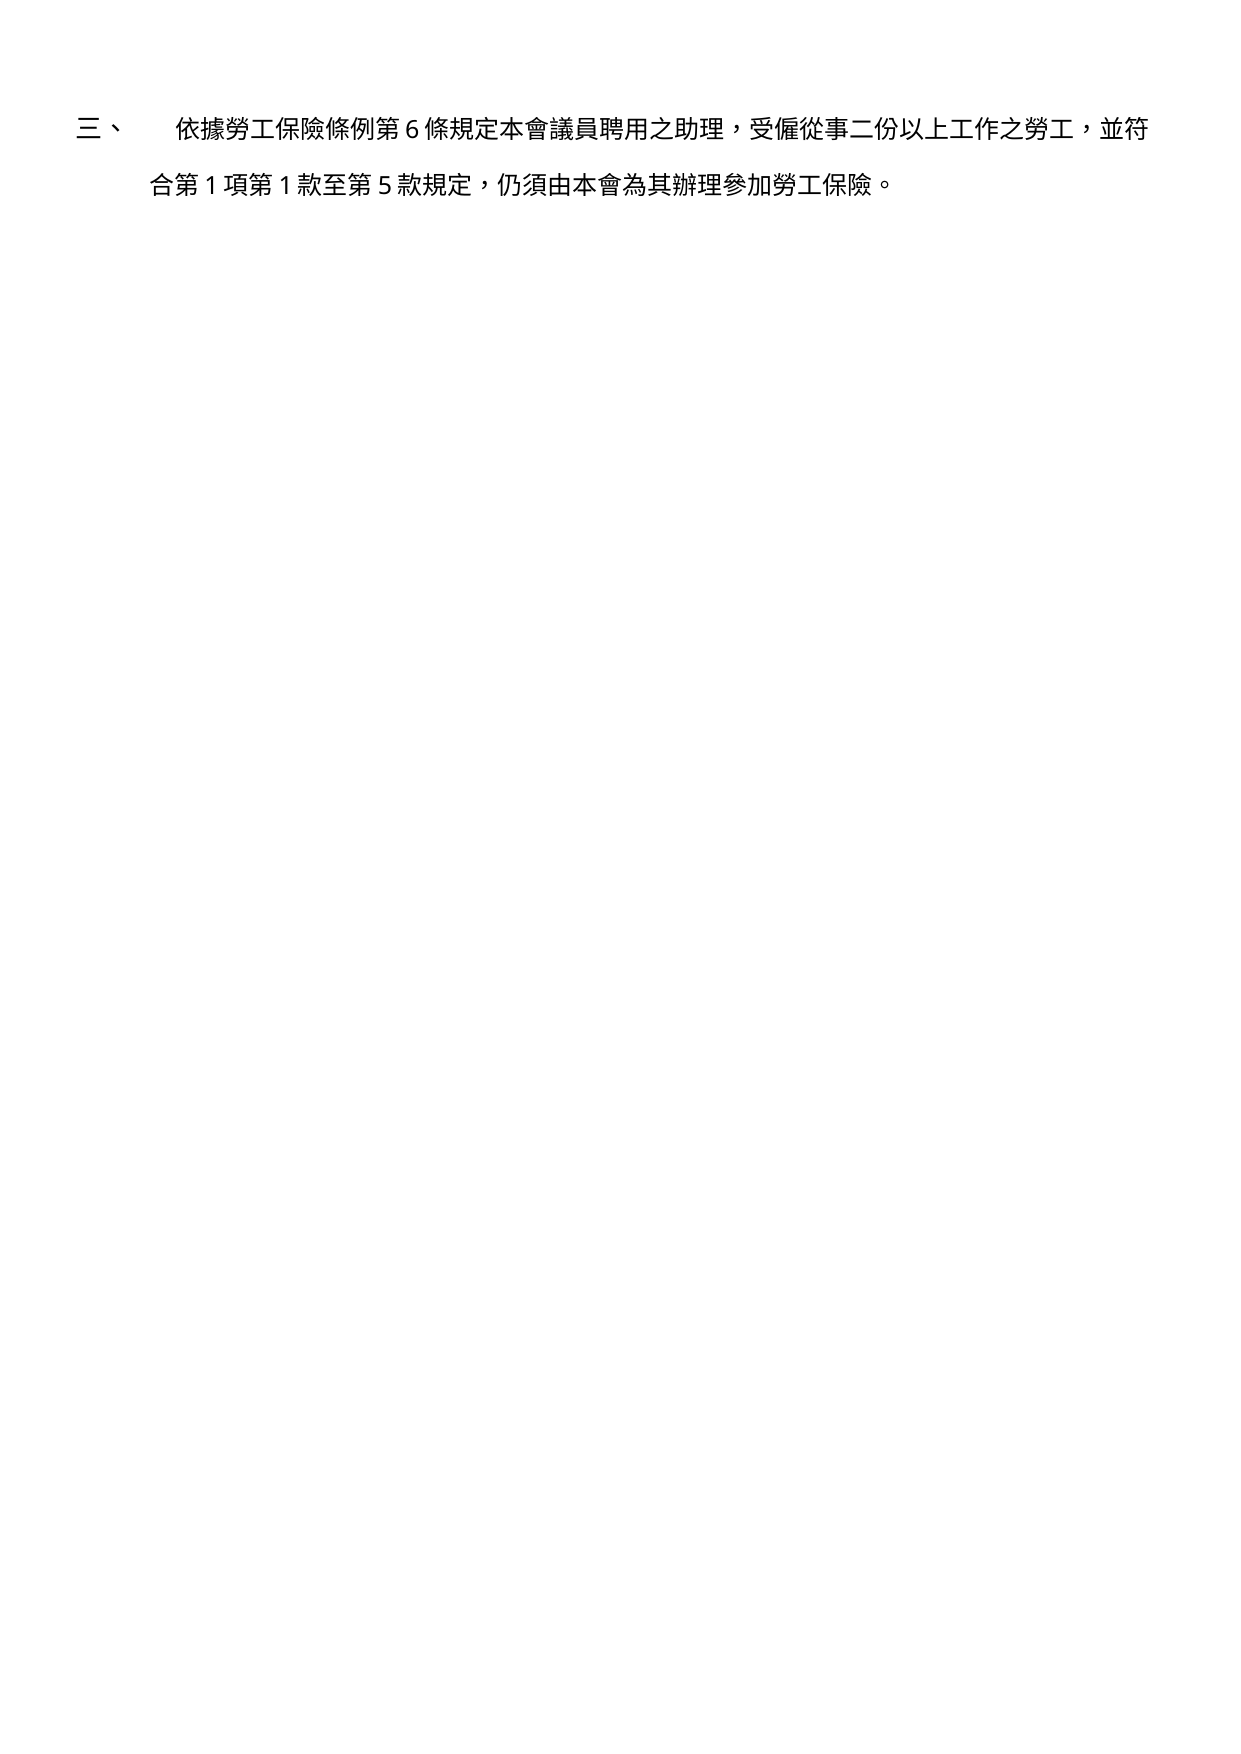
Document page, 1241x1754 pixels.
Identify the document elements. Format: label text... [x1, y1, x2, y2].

list 依據勞工保險條例第6條規定本會議員聘用之助理，受僱從事二份以上工作之勞工，並符 [75, 89, 1165, 164]
list 合第1項第1款至第5款規定，仍須由本會為其辦理參加勞工保險。 [123, 164, 1165, 202]
